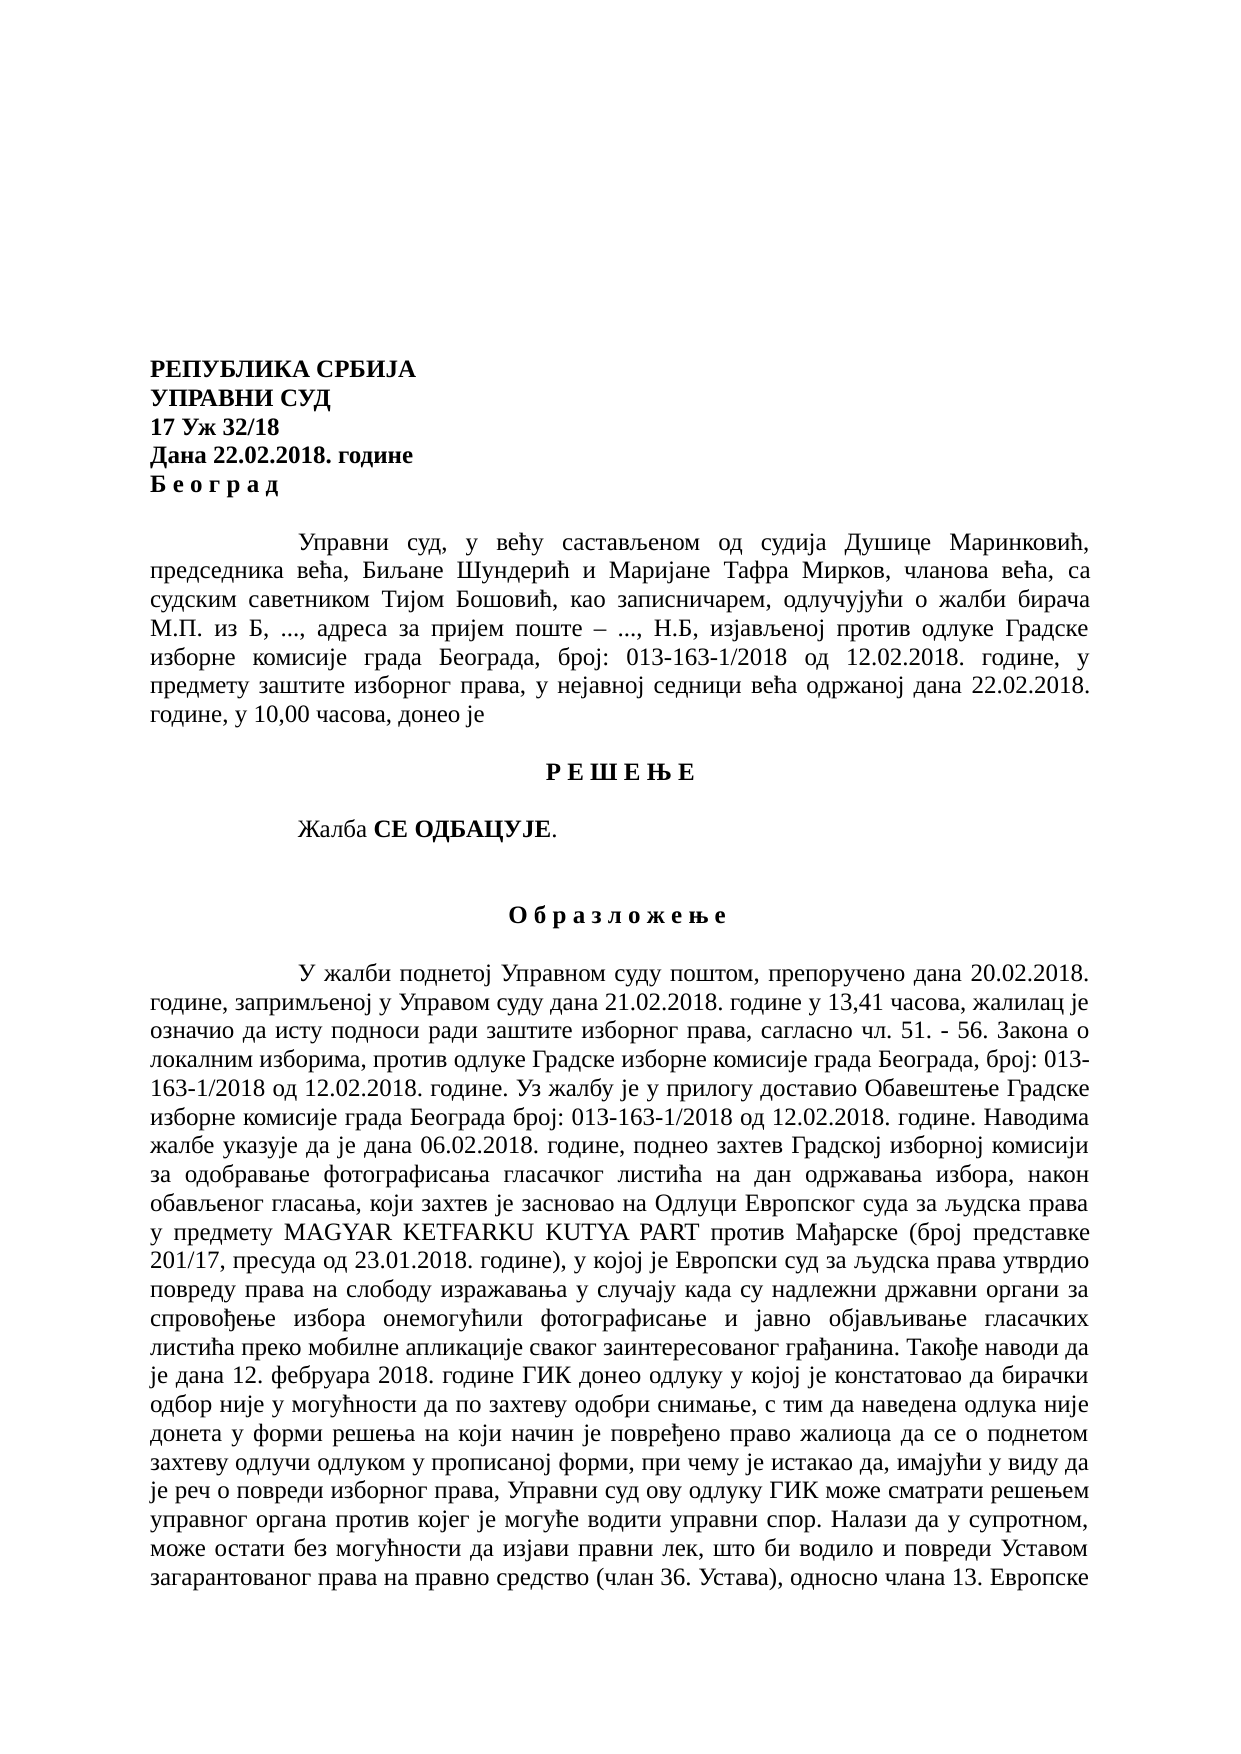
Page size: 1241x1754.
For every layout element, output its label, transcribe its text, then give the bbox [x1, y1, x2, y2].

text Управни суд, у већу састављеном од судија Душице Маринковић, председника већа, Биљане Шундерић и Маријане Тафра Мирков, чланова већа, са судским саветником Тијом Бошовић, као записничарем, одлучујући о жалби бирача М.П. из Б, ..., адреса за пријем поште – ..., Н.Б, изјављеној против одлуке Градске изборне комисије града Београда, број: 013-163-1/2018 од 12.02.2018. године, у предмету заштите изборног права, у нејавној седници већа одржаној дана 22.02.2018. године, у 10,00 часова, донео је [150, 527, 1090, 728]
text Дана 22.02.2018. године [150, 440, 1090, 469]
text Р Е Ш Е Њ Е [150, 757, 1090, 785]
text РЕПУБЛИКА СРБИЈА [150, 148, 1090, 383]
text Б е о г р а д [150, 469, 1090, 498]
text 17 Уж 32/18 [150, 412, 1090, 440]
text Жалба СЕ ОДБАЦУЈЕ. [150, 814, 1090, 843]
text У жалби поднетој Управном суду поштом, препоручено дана 20.02.2018. године, запримљеној у Управом суду дана 21.02.2018. године у 13,41 часова, жалилац је означио да исту подноси ради заштите изборног права, сагласно чл. 51. - 56. Закона о локалним изборима, против одлуке Градске изборне комисије града Београда, број: 013-163-1/2018 од 12.02.2018. године. Уз жалбу је у прилогу доставио Обавештење Градске изборне комисије града Београда број: 013-163-1/2018 од 12.02.2018. године. Наводима жалбе указује да је дана 06.02.2018. године, поднео захтев Градској изборној комисији за одобравање фотографисања гласачког листића на дан одржавања избора, након обављеног гласања, који захтев је засновао на Одлуци Европског суда за људска права у предмету MAGYAR KETFARKU KUTYA PART против Мађарске (број представке 201/17, пресуда од 23.01.2018. године), у којој је Европски суд за људска права утврдио повреду права на слободу изражавања у случају када су надлежни државни органи за спровођење избора онемогућили фотографисање и јавно објављивање гласачких листића преко мобилне апликације сваког заинтересованог грађанина. Такође наводи да је дана 12. фебруара 2018. године ГИК донео одлуку у којој је констатовао да бирачки одбор није у могућности да по захтеву одобри снимање, с тим да наведена одлука није донета у форми решења на који начин је повређено право жалиоца да се о поднетом захтеву одлучи одлуком у прописаној форми, при чему је истакао да, имајући у виду да је реч о повреди изборног права, Управни суд ову одлуку ГИК може сматрати решењем управног органа против којег је могуће водити управни спор. Налази да у супротном, може остати без могућности да изјави правни лек, што би водило и повреди Уставом загарантованог права на правно средство (члан 36. Устава), односно члана 13. Европске [150, 958, 1090, 1590]
text УПРАВНИ СУД [150, 383, 1090, 412]
text О б р а з л о ж е њ е [150, 900, 1090, 929]
